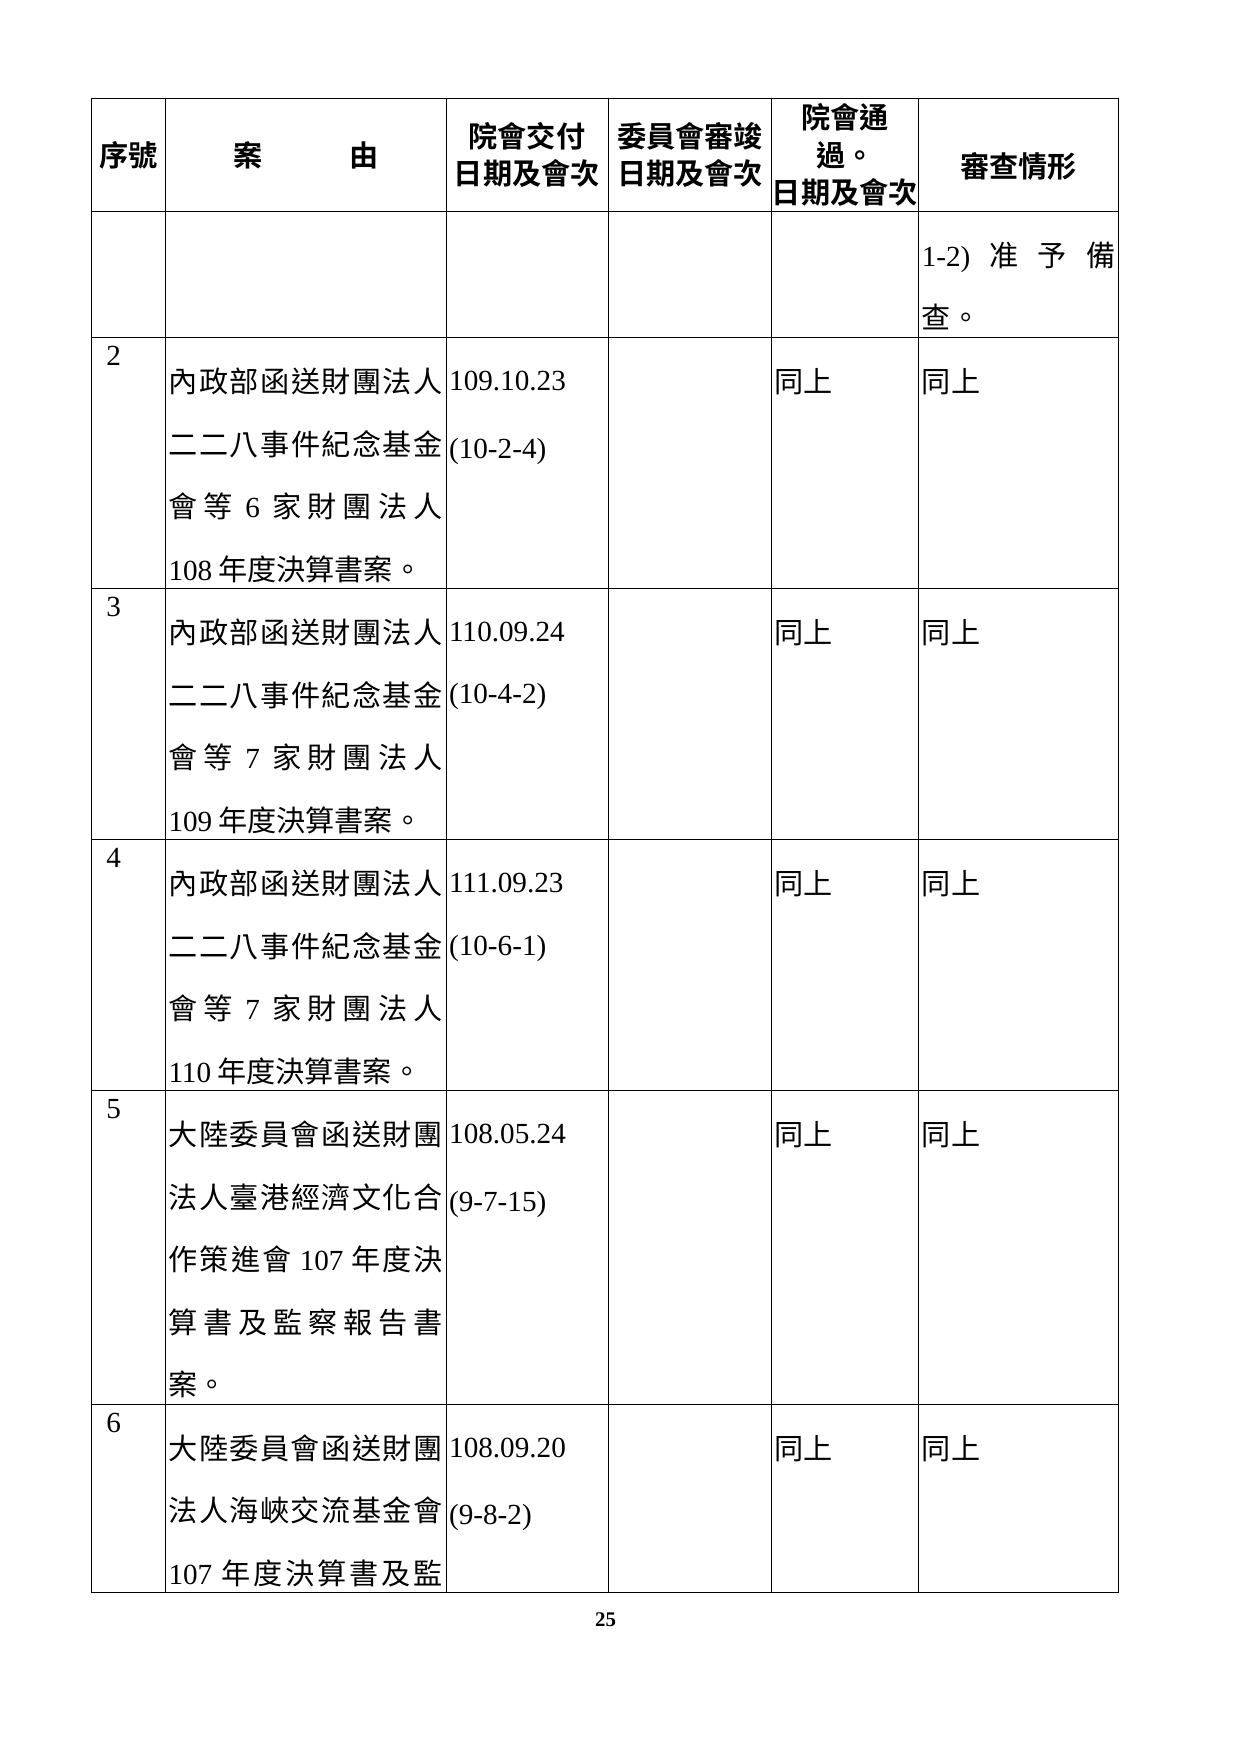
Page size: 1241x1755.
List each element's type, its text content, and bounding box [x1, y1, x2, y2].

table_cell 內政部函送財團法人二二八事件紀念基金會等6家財團法人108年度決算書案。 [166, 338, 446, 588]
table_cell 111.09.23 (10-6-1) [447, 840, 608, 1090]
table_cell [92, 1091, 165, 1404]
table_header 案 由 [166, 99, 446, 211]
table_cell [92, 338, 165, 588]
table_header 院會交付 日期及會次 [447, 99, 608, 211]
table_cell 內政部函送財團法人二二八事件紀念基金會等7家財團法人110年度決算書案。 [166, 840, 446, 1090]
table_cell [92, 1405, 165, 1592]
table_cell 同上 [919, 1405, 1118, 1592]
table_cell 1-2)准予備查。 [919, 212, 1118, 337]
table_cell 大陸委員會函送財團法人臺港經濟文化合作策進會107年度決算書及監察報告書案。 [166, 1091, 446, 1404]
table_cell [92, 212, 165, 337]
table_cell [166, 212, 446, 337]
table_cell [609, 1091, 771, 1404]
table_cell 內政部函送財團法人二二八事件紀念基金會等7家財團法人109年度決算書案。 [166, 589, 446, 839]
table_cell 108.09.20 (9-8-2) [447, 1405, 608, 1592]
table_cell 同上 [919, 1091, 1118, 1404]
table_cell [447, 212, 608, 337]
table_header 院會通過。 日期及會次 [772, 99, 918, 211]
table_cell [92, 589, 165, 839]
table_header 審查情形 [919, 99, 1118, 211]
table_cell 同上 [919, 589, 1118, 839]
table_cell [609, 338, 771, 588]
table_cell [609, 1405, 771, 1592]
table_cell 110.09.24 (10-4-2) [447, 589, 608, 839]
table_cell 同上 [919, 840, 1118, 1090]
table_cell [609, 589, 771, 839]
table_cell 同上 [772, 338, 918, 588]
table_cell 同上 [772, 589, 918, 839]
table_cell 同上 [772, 1091, 918, 1404]
table_cell 108.05.24 (9-7-15) [447, 1091, 608, 1404]
table_header 委員會審竣日期及會次 [609, 99, 771, 211]
table_cell 同上 [919, 338, 1118, 588]
table_cell 同上 [772, 1405, 918, 1592]
table_cell 109.10.23 (10-2-4) [447, 338, 608, 588]
table_cell [92, 840, 165, 1090]
table_cell [609, 840, 771, 1090]
table_cell 大陸委員會函送財團法人海峽交流基金會107年度決算書及監 [166, 1405, 446, 1592]
table_header 序號 [92, 99, 165, 211]
table_cell 同上 [772, 840, 918, 1090]
table_cell [609, 212, 771, 337]
table_cell [772, 212, 918, 337]
